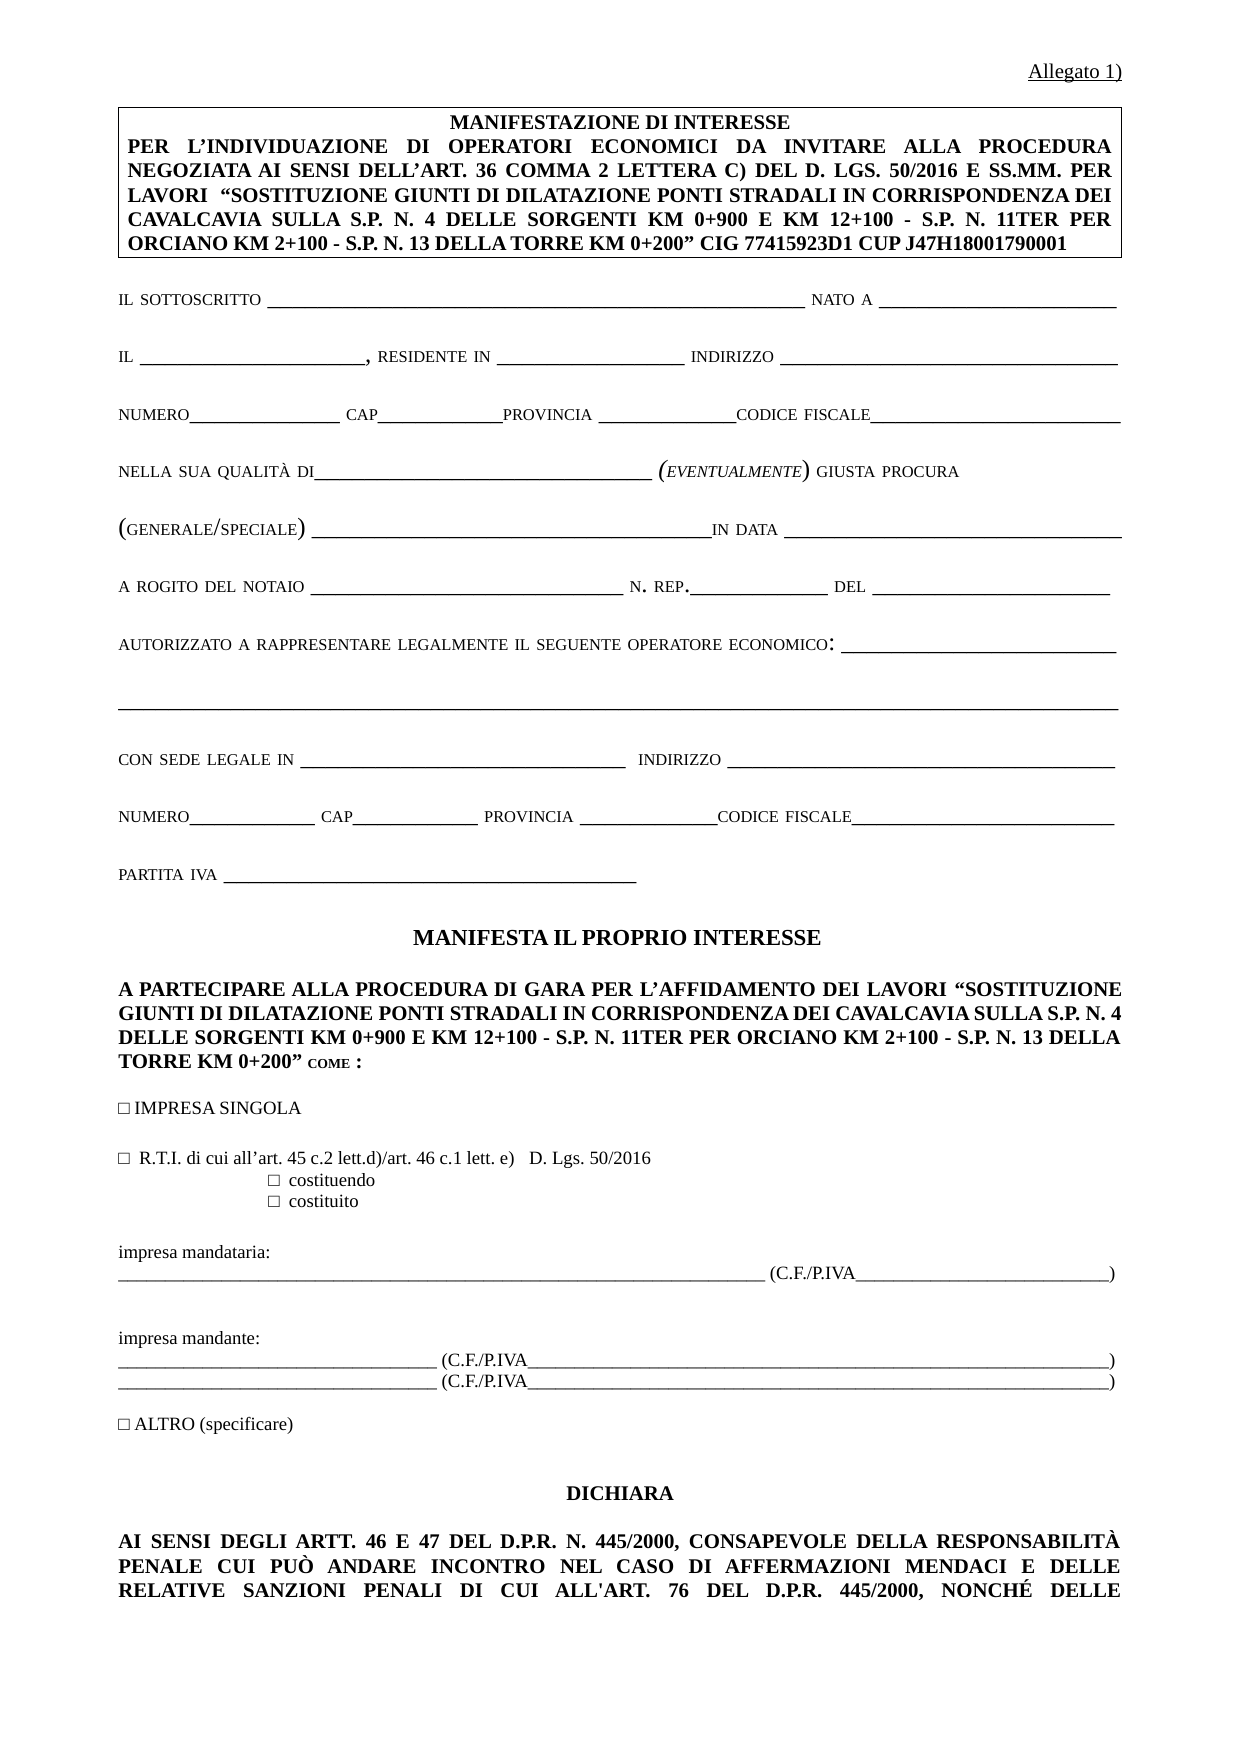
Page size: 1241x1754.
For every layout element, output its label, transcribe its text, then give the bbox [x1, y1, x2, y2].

text □ IMPRESA SINGOLA [118, 1097, 1122, 1118]
text il sottoscritto ___________________________________________ nato a ___________________ [118, 282, 1122, 311]
text impresa mandante: [118, 1327, 1122, 1348]
text autorizzato a rappresentare legalmente il seguente operatore economico: ______________________ [118, 627, 1122, 656]
text _____________________________________________________________________ (C.F./P.IVA___________________________) [118, 1262, 1122, 1284]
text ________________________________________________________________________________ [118, 684, 1122, 713]
text A PARTECIPARE ALLA PROCEDURA DI GARA PER L’AFFIDAMENTO DEI LAVORI “SOSTITUZIONE GIUNTI DI DILATAZIONE PONTI STRADALI IN CORRISPONDENZA DEI CAVALCAVIA SULLA S.P. N. 4 DELLE SORGENTI KM 0+900 E KM 12+100 - S.P. N. 11TER PER ORCIANO KM 2+100 - S.P. N. 13 DELLA TORRE KM 0+200” come : [118, 977, 1122, 1073]
text □ costituendo [118, 1169, 1122, 1190]
text Allegato 1) [118, 59, 1122, 83]
text partita iva _________________________________ [118, 857, 1122, 886]
text impresa mandataria: [118, 1241, 1122, 1262]
text □ ALTRO (specificare) [118, 1413, 1122, 1435]
text numero____________ cap__________provincia ___________codice fiscale____________________ [118, 397, 1122, 426]
text il __________________, residente in _______________ indirizzo ___________________________ [118, 339, 1122, 368]
text __________________________________ (C.F./P.IVA______________________________________________________________) [118, 1348, 1122, 1370]
text AI SENSI DEGLI ARTT. 46 E 47 DEL D.P.R. N. 445/2000, CONSAPEVOLE DELLA RESPONSABILITÀ PENALE CUI PUÒ ANDARE INCONTRO NEL CASO DI AFFERMAZIONI MENDACI E DELLE RELATIVE SANZIONI PENALI DI CUI ALL'ART. 76 DEL D.P.R. 445/2000, NONCHÉ DELLE [118, 1529, 1122, 1602]
text PER L’INDIVIDUAZIONE DI OPERATORI ECONOMICI DA INVITARE ALLA PROCEDURA NEGOZIATA AI SENSI DELL’ART. 36 COMMA 2 LETTERA C) DEL D. LGS. 50/2016 E SS.MM. PER LAVORI “SOSTITUZIONE GIUNTI DI DILATAZIONE PONTI STRADALI IN CORRISPONDENZA DEI CAVALCAVIA SULLA S.P. N. 4 DELLE SORGENTI KM 0+900 E KM 12+100 - S.P. N. 11TER PER ORCIANO KM 2+100 - S.P. N. 13 DELLA TORRE KM 0+200” CIG 77415923D1 CUP J47H18001790001 [119, 131, 1121, 257]
text numero__________ cap__________ provincia ___________codice fiscale_____________________ [118, 799, 1122, 828]
text a rogito del notaio _________________________ n. rep.___________ del ___________________ [118, 569, 1122, 598]
text __________________________________ (C.F./P.IVA______________________________________________________________) [118, 1370, 1122, 1392]
text nella sua qualità di___________________________ (eventualmente) giusta procura [118, 454, 1122, 483]
text con sede legale in __________________________ indirizzo _______________________________ [118, 742, 1122, 771]
text MANIFESTAZIONE DI INTERESSE [119, 108, 1121, 131]
text MANIFESTA IL PROPRIO INTERESSE [118, 924, 1122, 950]
text DICHIARA [118, 1481, 1122, 1505]
text □ R.T.I. di cui all’art. 45 c.2 lett.d)/art. 46 c.1 lett. e) D. Lgs. 50/2016 [118, 1147, 1122, 1169]
text □ costituito [118, 1190, 1122, 1212]
text (generale/speciale) ________________________________in data ___________________________ [118, 512, 1122, 541]
